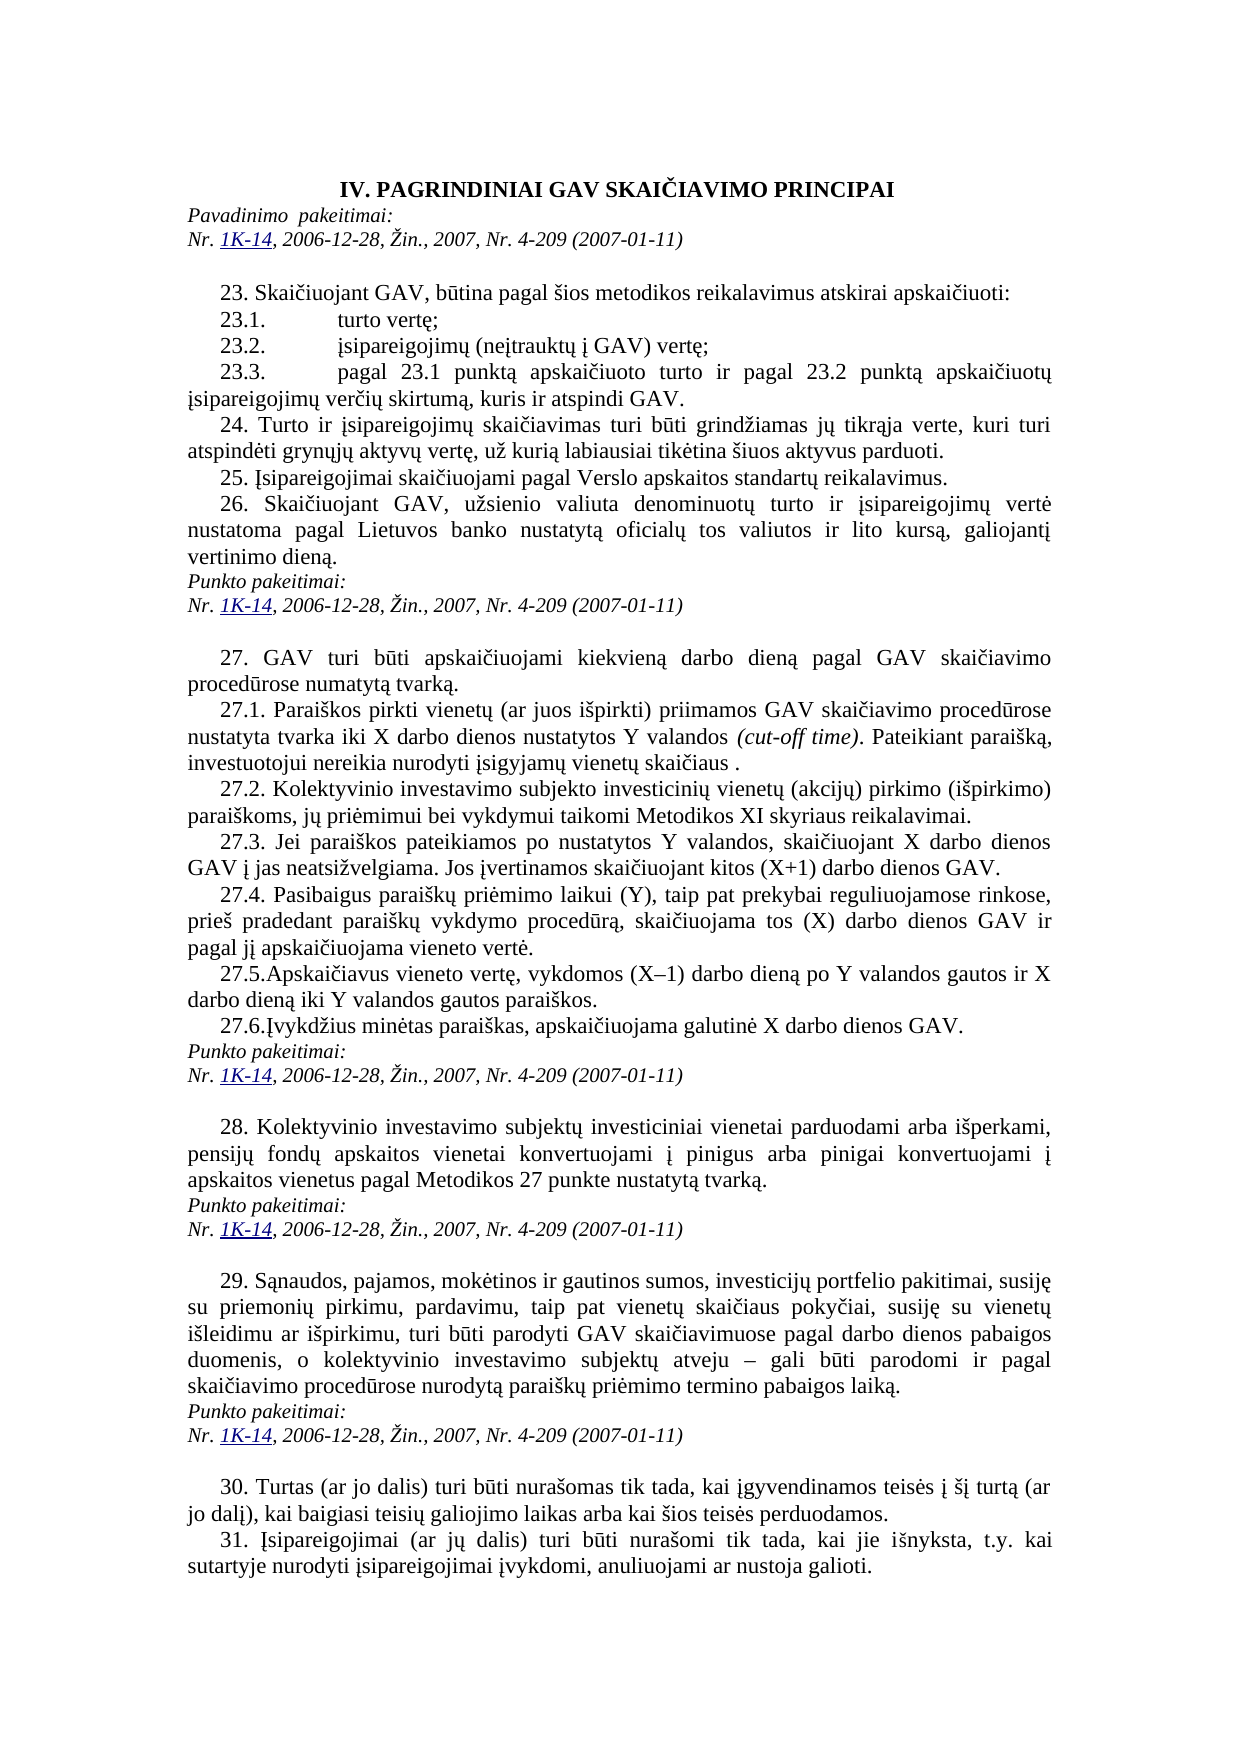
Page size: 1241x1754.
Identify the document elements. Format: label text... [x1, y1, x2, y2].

text Nr. 1K-14, 2006-12-28, Žin., 2007, Nr. 4-209 (2007-01-11) [187, 1063, 1053, 1087]
text Punkto pakeitimai: [187, 1399, 1053, 1423]
text 27.5.Apskaičiavus vieneto vertę, vykdomos (X–1) darbo dieną po Y valandos gautos ir X darbo dieną iki Y valandos gautos paraiškos. [187, 960, 1053, 1013]
text 27.6.Įvykdžius minėtas paraiškas, apskaičiuojama galutinė X darbo dienos GAV. [187, 1013, 1053, 1039]
text 27.4. Pasibaigus paraiškų priėmimo laikui (Y), taip pat prekybai reguliuojamose rinkose, prieš pradedant paraiškų vykdymo procedūrą, skaičiuojama tos (X) darbo dienos GAV ir pagal jį apskaičiuojama vieneto vertė. [187, 881, 1053, 960]
text Nr. 1K-14, 2006-12-28, Žin., 2007, Nr. 4-209 (2007-01-11) [187, 1217, 1053, 1241]
text 25. Įsipareigojimai skaičiuojami pagal Verslo apskaitos standartų reikalavimus. [187, 464, 1053, 490]
text 30. Turtas (ar jo dalis) turi būti nurašomas tik tada, kai įgyvendinamos teisės į šį turtą (ar jo dalį), kai baigiasi teisių galiojimo laikas arba kai šios teisės perduodamos. [187, 1473, 1053, 1526]
text Punkto pakeitimai: [187, 569, 1053, 593]
text 27.3. Jei paraiškos pateikiamos po nustatytos Y valandos, skaičiuojant X darbo dienos GAV į jas neatsižvelgiama. Jos įvertinamos skaičiuojant kitos (X+1) darbo dienos GAV. [187, 828, 1053, 881]
text 27.2. Kolektyvinio investavimo subjekto investicinių vienetų (akcijų) pirkimo (išpirkimo) paraiškoms, jų priėmimui bei vykdymui taikomi Metodikos XI skyriaus reikalavimai. [187, 775, 1053, 828]
text 28. Kolektyvinio investavimo subjektų investiciniai vienetai parduodami arba išperkami, pensijų fondų apskaitos vienetai konvertuojami į pinigus arba pinigai konvertuojami į apskaitos vienetus pagal Metodikos 27 punkte nustatytą tvarką. [187, 1113, 1053, 1192]
text 24. Turto ir įsipareigojimų skaičiavimas turi būti grindžiamas jų tikrąja verte, kuri turi atspindėti grynųjų aktyvų vertę, už kurią labiausiai tikėtina šiuos aktyvus parduoti. [187, 411, 1053, 464]
text 23.2. įsipareigojimų (neįtrauktų į GAV) vertę; [187, 332, 1053, 358]
text IV. PAGRINDINIAI GAV SKAIČIAVIMO PRINCIPAI [187, 176, 1053, 203]
text 23. Skaičiuojant GAV, būtina pagal šios metodikos reikalavimus atskirai apskaičiuoti: [187, 279, 1053, 306]
text 27.1. Paraiškos pirkti vienetų (ar juos išpirkti) priimamos GAV skaičiavimo procedūrose nustatyta tvarka iki X darbo dienos nustatytos Y valandos (cut-off time). Pateikiant paraišką, investuotojui nereikia nurodyti įsigyjamų vienetų skaičiaus . [187, 696, 1053, 775]
text Nr. 1K-14, 2006-12-28, Žin., 2007, Nr. 4-209 (2007-01-11) [187, 227, 1053, 251]
text 29. Sąnaudos, pajamos, mokėtinos ir gautinos sumos, investicijų portfelio pakitimai, susiję su priemonių pirkimu, pardavimu, taip pat vienetų skaičiaus pokyčiai, susiję su vienetų išleidimu ar išpirkimu, turi būti parodyti GAV skaičiavimuose pagal darbo dienos pabaigos duomenis, o kolektyvinio investavimo subjektų atveju – gali būti parodomi ir pagal skaičiavimo procedūrose nurodytą paraiškų priėmimo termino pabaigos laiką. [187, 1267, 1053, 1399]
text 27. GAV turi būti apskaičiuojami kiekvieną darbo dieną pagal GAV skaičiavimo procedūrose numatytą tvarką. [187, 644, 1053, 696]
text 23.3. pagal 23.1 punktą apskaičiuoto turto ir pagal 23.2 punktą apskaičiuotų įsipareigojimų verčių skirtumą, kuris ir atspindi GAV. [187, 358, 1053, 411]
text 31. Įsipareigojimai (ar jų dalis) turi būti nurašomi tik tada, kai jie išnyksta, t.y. kai sutartyje nurodyti įsipareigojimai įvykdomi, anuliuojami ar nustoja galioti. [187, 1526, 1053, 1579]
text 26. Skaičiuojant GAV, užsienio valiuta denominuotų turto ir įsipareigojimų vertė nustatoma pagal Lietuvos banko nustatytą oficialų tos valiutos ir lito kursą, galiojantį vertinimo dieną. [187, 490, 1053, 569]
text Nr. 1K-14, 2006-12-28, Žin., 2007, Nr. 4-209 (2007-01-11) [187, 1423, 1053, 1447]
text Nr. 1K-14, 2006-12-28, Žin., 2007, Nr. 4-209 (2007-01-11) [187, 593, 1053, 617]
text 23.1. turto vertę; [187, 306, 1053, 332]
text Punkto pakeitimai: [187, 1039, 1053, 1063]
text Pavadinimo pakeitimai: [187, 203, 1053, 227]
text Punkto pakeitimai: [187, 1192, 1053, 1217]
